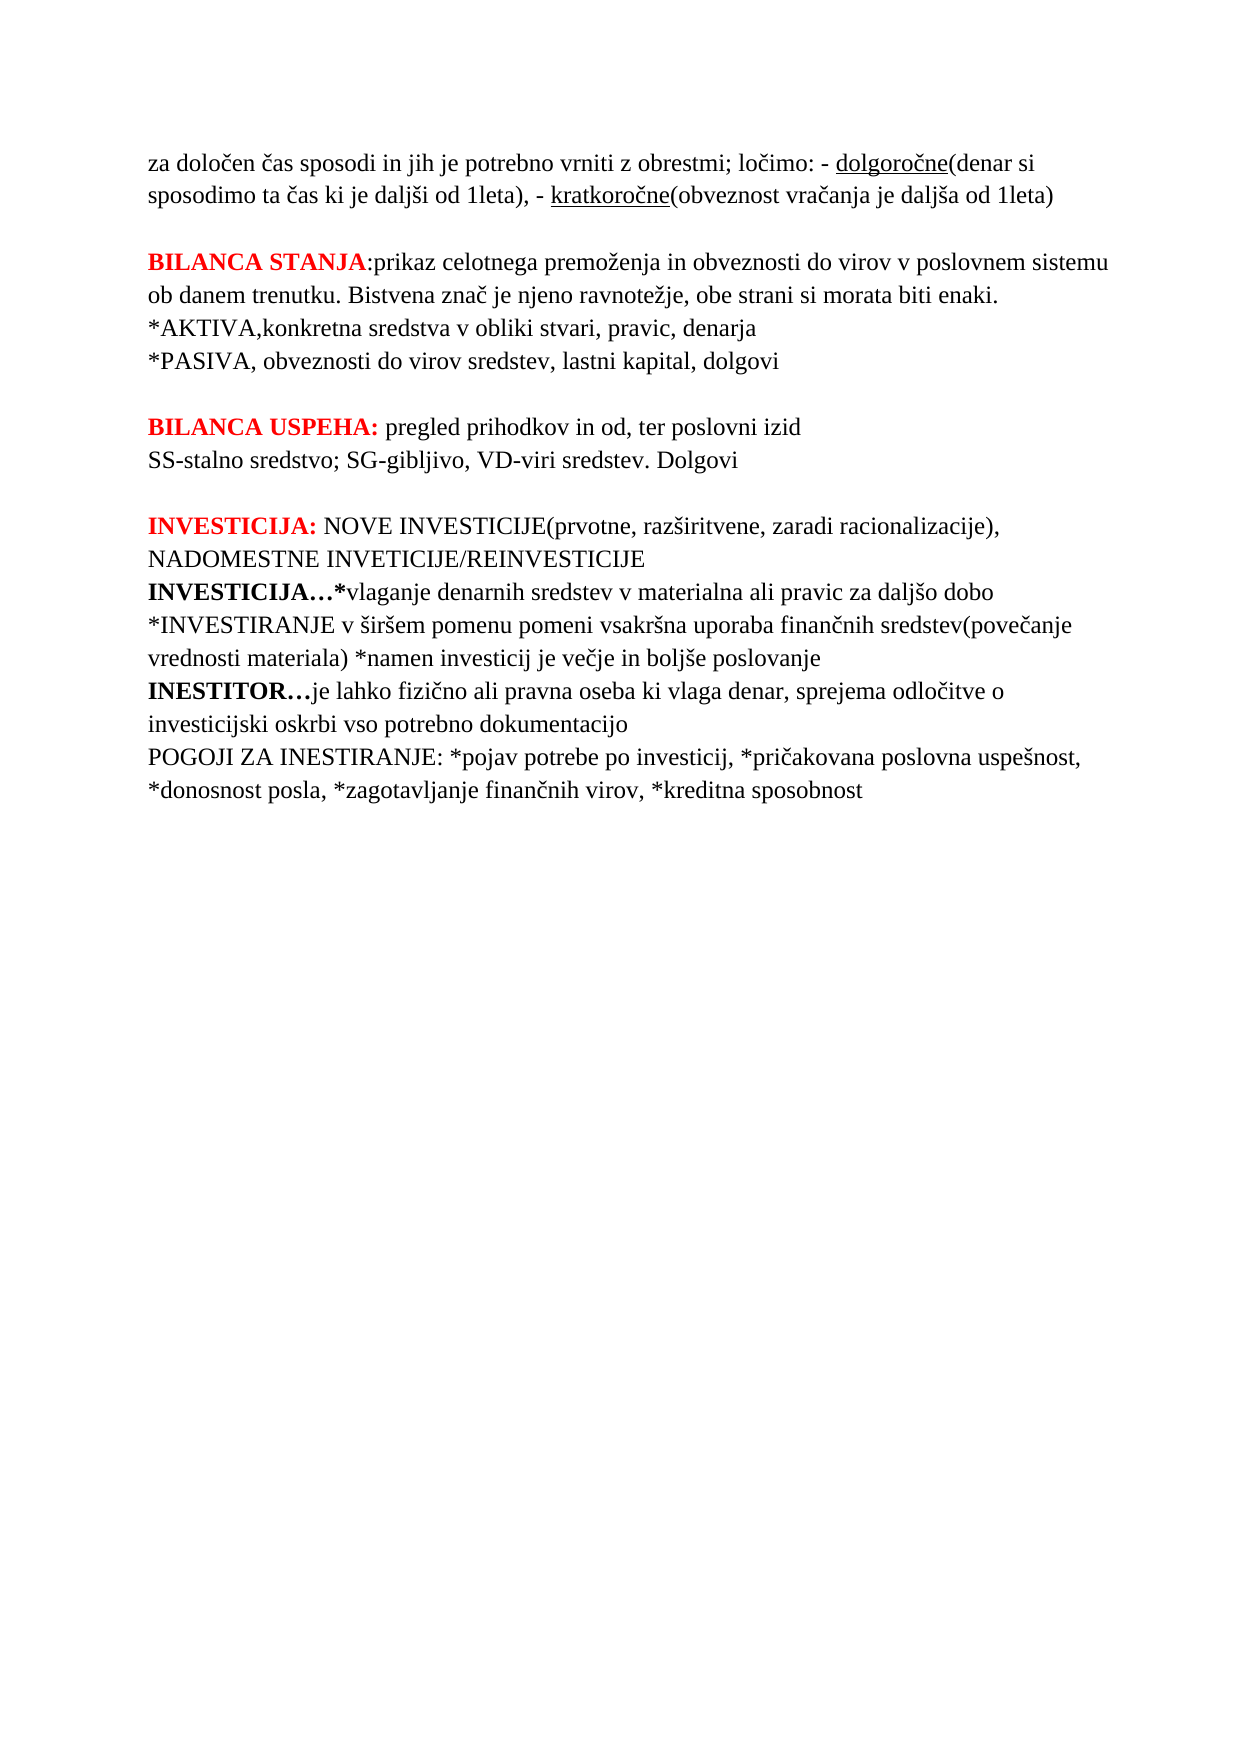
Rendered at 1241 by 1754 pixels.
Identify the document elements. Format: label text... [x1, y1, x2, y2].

text BILANCA STANJA:prikaz celotnega premoženja in obveznosti do virov v poslovnem sistemu ob danem trenutku. Bistvena znač je njeno ravnotežje, obe strani si morata biti enaki. [148, 247, 1122, 308]
text BILANCA USPEHA: pregled prihodkov in od, ter poslovni izid [148, 412, 1122, 441]
text INVESTICIJA…*vlaganje denarnih sredstev v materialna ali pravic za daljšo dobo [148, 577, 1122, 606]
text za določen čas sposodi in jih je potrebno vrniti z obrestmi; ločimo: - dolgoročne(denar si sposodimo ta čas ki je daljši od 1leta), - kratkoročne(obveznost vračanja je daljša od 1leta) [148, 148, 1122, 209]
text *INVESTIRANJE v širšem pomenu pomeni vsakršna uporaba finančnih sredstev(povečanje vrednosti materiala) *namen investicij je večje in boljše poslovanje [148, 610, 1122, 672]
text INVESTICIJA: NOVE INVESTICIJE(prvotne, razširitvene, zaradi racionalizacije), NADOMESTNE INVETICIJE/REINVESTICIJE [148, 511, 1122, 573]
text *AKTIVA,konkretna sredstva v obliki stvari, pravic, denarja [148, 313, 1122, 341]
text POGOJI ZA INESTIRANJE: *pojav potrebe po investicij, *pričakovana poslovna uspešnost, *donosnost posla, *zagotavljanje finančnih virov, *kreditna sposobnost [148, 742, 1122, 804]
text SS-stalno sredstvo; SG-gibljivo, VD-viri sredstev. Dolgovi [148, 445, 1122, 473]
text *PASIVA, obveznosti do virov sredstev, lastni kapital, dolgovi [148, 346, 1122, 374]
text INESTITOR…je lahko fizično ali pravna oseba ki vlaga denar, sprejema odločitve o investicijski oskrbi vso potrebno dokumentacijo [148, 676, 1122, 738]
